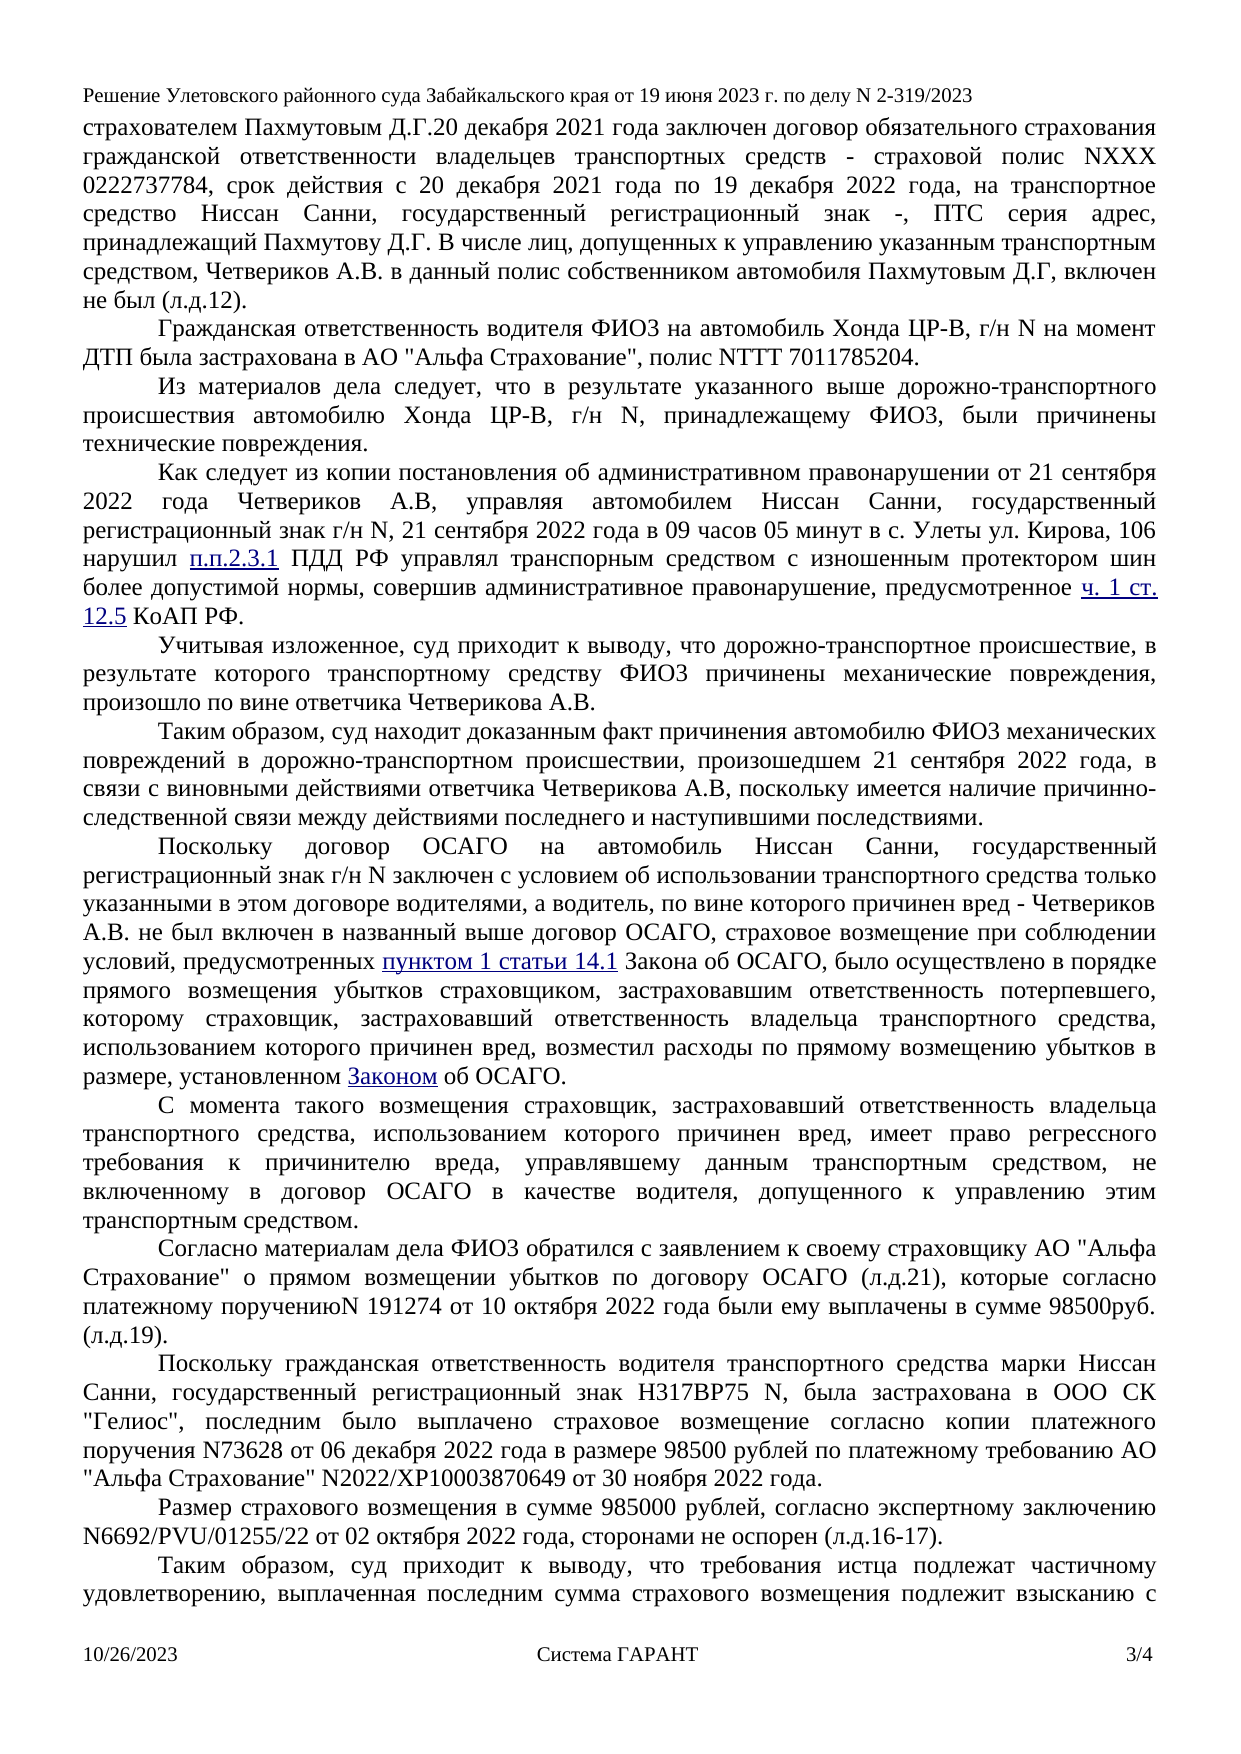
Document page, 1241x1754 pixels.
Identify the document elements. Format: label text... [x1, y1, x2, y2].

text Как следует из копии постановления об административном правонарушении от 21 сентября 2022 года Четвериков А.В, управляя автомобилем Ниссан Санни, государственный регистрационный знак г/н N, 21 сентября 2022 года в 09 часов 05 минут в с. Улеты ул. Кирова, 106 нарушил п.п.2.3.1 ПДД РФ управлял транспорным средством с изношенным протектором шин более допустимой нормы, совершив административное правонарушение, предусмотренное ч. 1 ст. 12.5 КоАП РФ. [83, 457, 1157, 630]
text страхователем Пахмутовым Д.Г.20 декабря 2021 года заключен договор обязательного страхования гражданской ответственности владельцев транспортных средств - страховой полис NХХХ 0222737784, срок действия с 20 декабря 2021 года по 19 декабря 2022 года, на транспортное средство Ниссан Санни, государственный регистрационный знак -, ПТС серия адрес, принадлежащий Пахмутову Д.Г. В числе лиц, допущенных к управлению указанным транспортным средством, Четвериков А.В. в данный полис собственником автомобиля Пахмутовым Д.Г, включен не был (л.д.12). [83, 112, 1157, 313]
text Учитывая изложенное, суд приходит к выводу, что дорожно-транспортное происшествие, в результате которого транспортному средству ФИО3 причинены механические повреждения, произошло по вине ответчика Четверикова А.В. [83, 630, 1157, 716]
text Размер страхового возмещения в сумме 985000 рублей, согласно экспертному заключению N6692/PVU/01255/22 от 02 октября 2022 года, сторонами не оспорен (л.д.16-17). [83, 1492, 1157, 1550]
text Таким образом, суд находит доказанным факт причинения автомобилю ФИО3 механических повреждений в дорожно-транспортном происшествии, произошедшем 21 сентября 2022 года, в связи с виновными действиями ответчика Четверикова А.В, поскольку имеется наличие причинно-следственной связи между действиями последнего и наступившими последствиями. [83, 716, 1157, 831]
text Поскольку договор ОСАГО на автомобиль Ниссан Санни, государственный регистрационный знак г/н N заключен с условием об использовании транспортного средства только указанными в этом договоре водителями, а водитель, по вине которого причинен вред - Четвериков А.В. не был включен в названный выше договор ОСАГО, страховое возмещение при соблюдении условий, предусмотренных пунктом 1 статьи 14.1 Закона об ОСАГО, было осуществлено в порядке прямого возмещения убытков страховщиком, застраховавшим ответственность потерпевшего, которому страховщик, застраховавший ответственность владельца транспортного средства, использованием которого причинен вред, возместил расходы по прямому возмещению убытков в размере, установленном Законом об ОСАГО. [83, 831, 1157, 1090]
text Согласно материалам дела ФИО3 обратился с заявлением к своему страховщику АО "Альфа Страхование" о прямом возмещении убытков по договору ОСАГО (л.д.21), которые согласно платежному поручениюN 191274 от 10 октября 2022 года были ему выплачены в сумме 98500руб. (л.д.19). [83, 1233, 1157, 1348]
text Таким образом, суд приходит к выводу, что требования истца подлежат частичному удовлетворению, выплаченная последним сумма страхового возмещения подлежит взысканию с [83, 1550, 1157, 1607]
text Поскольку гражданская ответственность водителя транспортного средства марки Ниссан Санни, государственный регистрационный знак Н317ВР75 N, была застрахована в ООО СК "Гелиос", последним было выплачено страховое возмещение согласно копии платежного поручения N73628 от 06 декабря 2022 года в размере 98500 рублей по платежному требованию АО "Альфа Страхование" N2022/ХР10003870649 от 30 ноября 2022 года. [83, 1348, 1157, 1492]
text Гражданская ответственность водителя ФИО3 на автомобиль Хонда ЦР-В, г/н N на момент ДТП была застрахована в АО "Альфа Страхование", полис NТТТ 7011785204. [83, 313, 1157, 371]
text С момента такого возмещения страховщик, застраховавший ответственность владельца транспортного средства, использованием которого причинен вред, имеет право регрессного требования к причинителю вреда, управлявшему данным транспортным средством, не включенному в договор ОСАГО в качестве водителя, допущенного к управлению этим транспортным средством. [83, 1090, 1157, 1233]
text Из материалов дела следует, что в результате указанного выше дорожно-транспортного происшествия автомобилю Хонда ЦР-В, г/н N, принадлежащему ФИО3, были причинены технические повреждения. [83, 371, 1157, 457]
